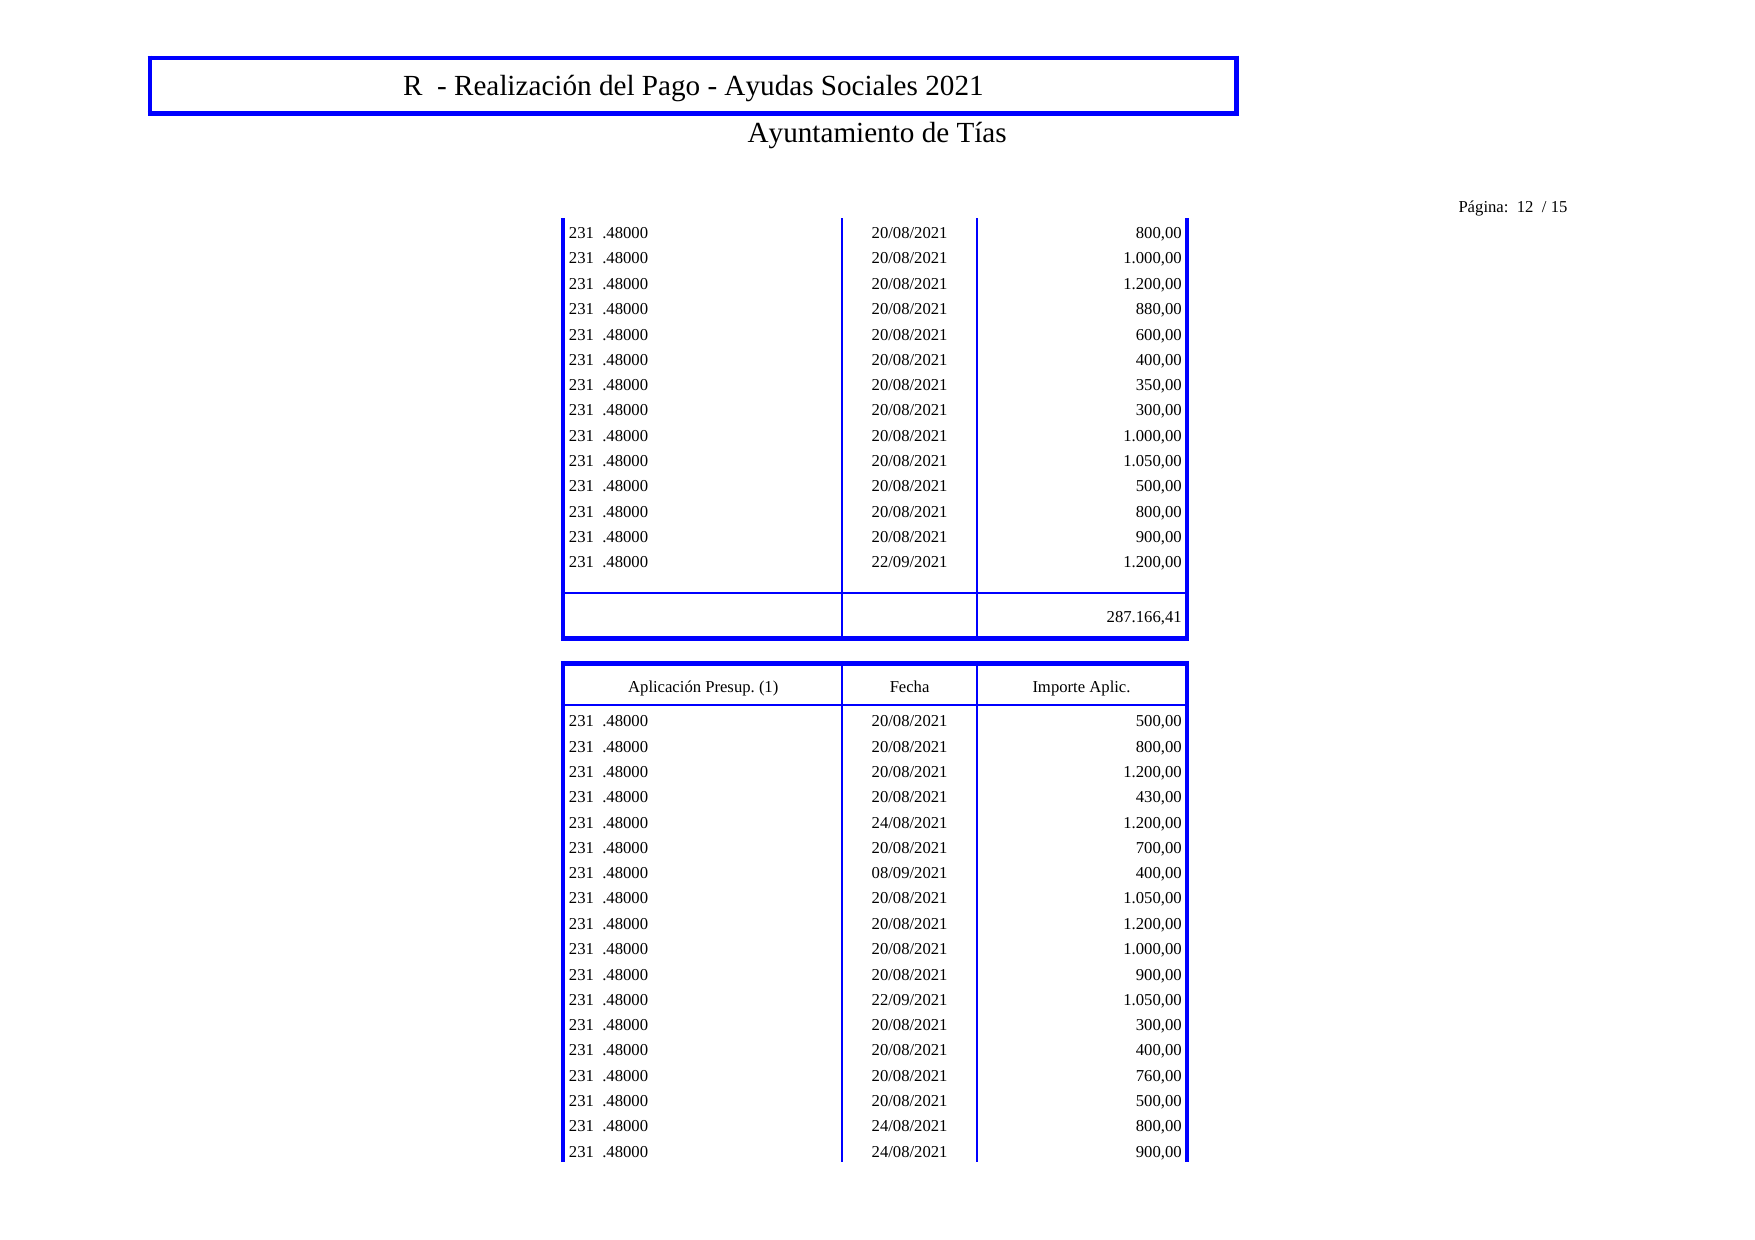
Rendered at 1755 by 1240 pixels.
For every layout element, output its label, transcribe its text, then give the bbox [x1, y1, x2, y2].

table_cell 231 .48000 [565, 782, 841, 807]
table_cell 231 .48000 [565, 731, 841, 757]
table_cell 800,00 [978, 496, 1185, 522]
table_header Aplicación Presup. (1) [565, 666, 841, 704]
table_cell 20/08/2021 [843, 269, 976, 294]
table_cell 231 .48000 [565, 269, 841, 294]
table_cell 22/09/2021 [843, 985, 976, 1010]
table_cell 1.200,00 [978, 269, 1185, 294]
table_cell 231 .48000 [565, 959, 841, 984]
table_cell 231 .48000 [565, 1061, 841, 1086]
table_cell 20/08/2021 [843, 1010, 976, 1035]
table_cell 20/08/2021 [843, 757, 976, 782]
table_cell 20/08/2021 [843, 370, 976, 395]
table_header Importe Aplic. [978, 666, 1185, 704]
table_cell 231 .48000 [565, 294, 841, 319]
table_cell 20/08/2021 [843, 522, 976, 547]
table_cell 231 .48000 [565, 421, 841, 446]
table_cell 231 .48000 [565, 1010, 841, 1035]
table_cell 20/08/2021 [843, 218, 976, 243]
table_cell 20/08/2021 [843, 731, 976, 757]
table_cell 900,00 [978, 522, 1185, 547]
table_cell 400,00 [978, 1035, 1185, 1061]
table_cell 20/08/2021 [843, 471, 976, 496]
table_cell 700,00 [978, 833, 1185, 858]
table_cell 20/08/2021 [843, 1061, 976, 1086]
table_cell 20/08/2021 [843, 833, 976, 858]
table_cell 231 .48000 [565, 370, 841, 395]
table_cell 231 .48000 [565, 858, 841, 883]
table_cell 20/08/2021 [843, 294, 976, 319]
table_cell 20/08/2021 [843, 706, 976, 731]
table_cell 231 .48000 [565, 522, 841, 547]
table_cell 800,00 [978, 1111, 1185, 1136]
table_cell 1.200,00 [978, 808, 1185, 833]
table_cell 1.000,00 [978, 934, 1185, 959]
table_cell 231 .48000 [565, 985, 841, 1010]
table_cell 231 .48000 [565, 833, 841, 858]
table_cell 500,00 [978, 1086, 1185, 1111]
table_cell 20/08/2021 [843, 1035, 976, 1061]
table_cell 20/08/2021 [843, 1086, 976, 1111]
table_cell 231 .48000 [565, 706, 841, 731]
table_cell 1.200,00 [978, 547, 1185, 592]
table_cell 600,00 [978, 319, 1185, 344]
table_cell 1.050,00 [978, 883, 1185, 909]
table_cell 08/09/2021 [843, 858, 976, 883]
table_cell 231 .48000 [565, 471, 841, 496]
table_cell 500,00 [978, 706, 1185, 731]
table_cell 231 .48000 [565, 243, 841, 269]
table_cell 350,00 [978, 370, 1185, 395]
table_cell 760,00 [978, 1061, 1185, 1086]
table_cell 231 .48000 [565, 395, 841, 421]
table_cell 20/08/2021 [843, 446, 976, 471]
table_cell 231 .48000 [565, 446, 841, 471]
table_cell 20/08/2021 [843, 243, 976, 269]
table_cell [843, 594, 976, 636]
table_cell 231 .48000 [565, 1035, 841, 1061]
table_cell 20/08/2021 [843, 421, 976, 446]
table_cell 231 .48000 [565, 909, 841, 934]
table_cell 900,00 [978, 959, 1185, 984]
table_cell 1.050,00 [978, 985, 1185, 1010]
table_cell 800,00 [978, 731, 1185, 757]
table_cell 500,00 [978, 471, 1185, 496]
table_cell 1.050,00 [978, 446, 1185, 471]
table_cell 231 .48000 [565, 496, 841, 522]
table_cell 1.200,00 [978, 757, 1185, 782]
table_cell 400,00 [978, 858, 1185, 883]
table_cell 400,00 [978, 345, 1185, 370]
table_cell 20/08/2021 [843, 345, 976, 370]
table_cell 287.166,41 [978, 594, 1185, 636]
table_cell [565, 594, 841, 636]
table_cell 231 .48000 [565, 1111, 841, 1136]
table_cell 231 .48000 [565, 1136, 841, 1162]
table_cell 231 .48000 [565, 1086, 841, 1111]
table_cell 231 .48000 [565, 547, 841, 592]
table_cell 24/08/2021 [843, 1111, 976, 1136]
table_cell 231 .48000 [565, 345, 841, 370]
table_cell 900,00 [978, 1136, 1185, 1162]
table_cell 800,00 [978, 218, 1185, 243]
table_cell 1.000,00 [978, 421, 1185, 446]
table_cell 231 .48000 [565, 808, 841, 833]
table_cell 430,00 [978, 782, 1185, 807]
table_cell 20/08/2021 [843, 959, 976, 984]
table_cell 231 .48000 [565, 757, 841, 782]
table_cell 20/08/2021 [843, 496, 976, 522]
table_cell 20/08/2021 [843, 782, 976, 807]
table_cell 20/08/2021 [843, 883, 976, 909]
table_cell 24/08/2021 [843, 1136, 976, 1162]
table_header Fecha [843, 666, 976, 704]
table_cell 22/09/2021 [843, 547, 976, 592]
table_cell 300,00 [978, 1010, 1185, 1035]
table_cell 20/08/2021 [843, 934, 976, 959]
table_cell 20/08/2021 [843, 909, 976, 934]
table_cell 231 .48000 [565, 883, 841, 909]
table_cell 300,00 [978, 395, 1185, 421]
table_cell 1.200,00 [978, 909, 1185, 934]
table_cell 20/08/2021 [843, 319, 976, 344]
table_cell 880,00 [978, 294, 1185, 319]
table_cell 1.000,00 [978, 243, 1185, 269]
table_cell 24/08/2021 [843, 808, 976, 833]
table_cell 231 .48000 [565, 934, 841, 959]
table_cell 231 .48000 [565, 218, 841, 243]
table_cell 231 .48000 [565, 319, 841, 344]
table_cell 20/08/2021 [843, 395, 976, 421]
